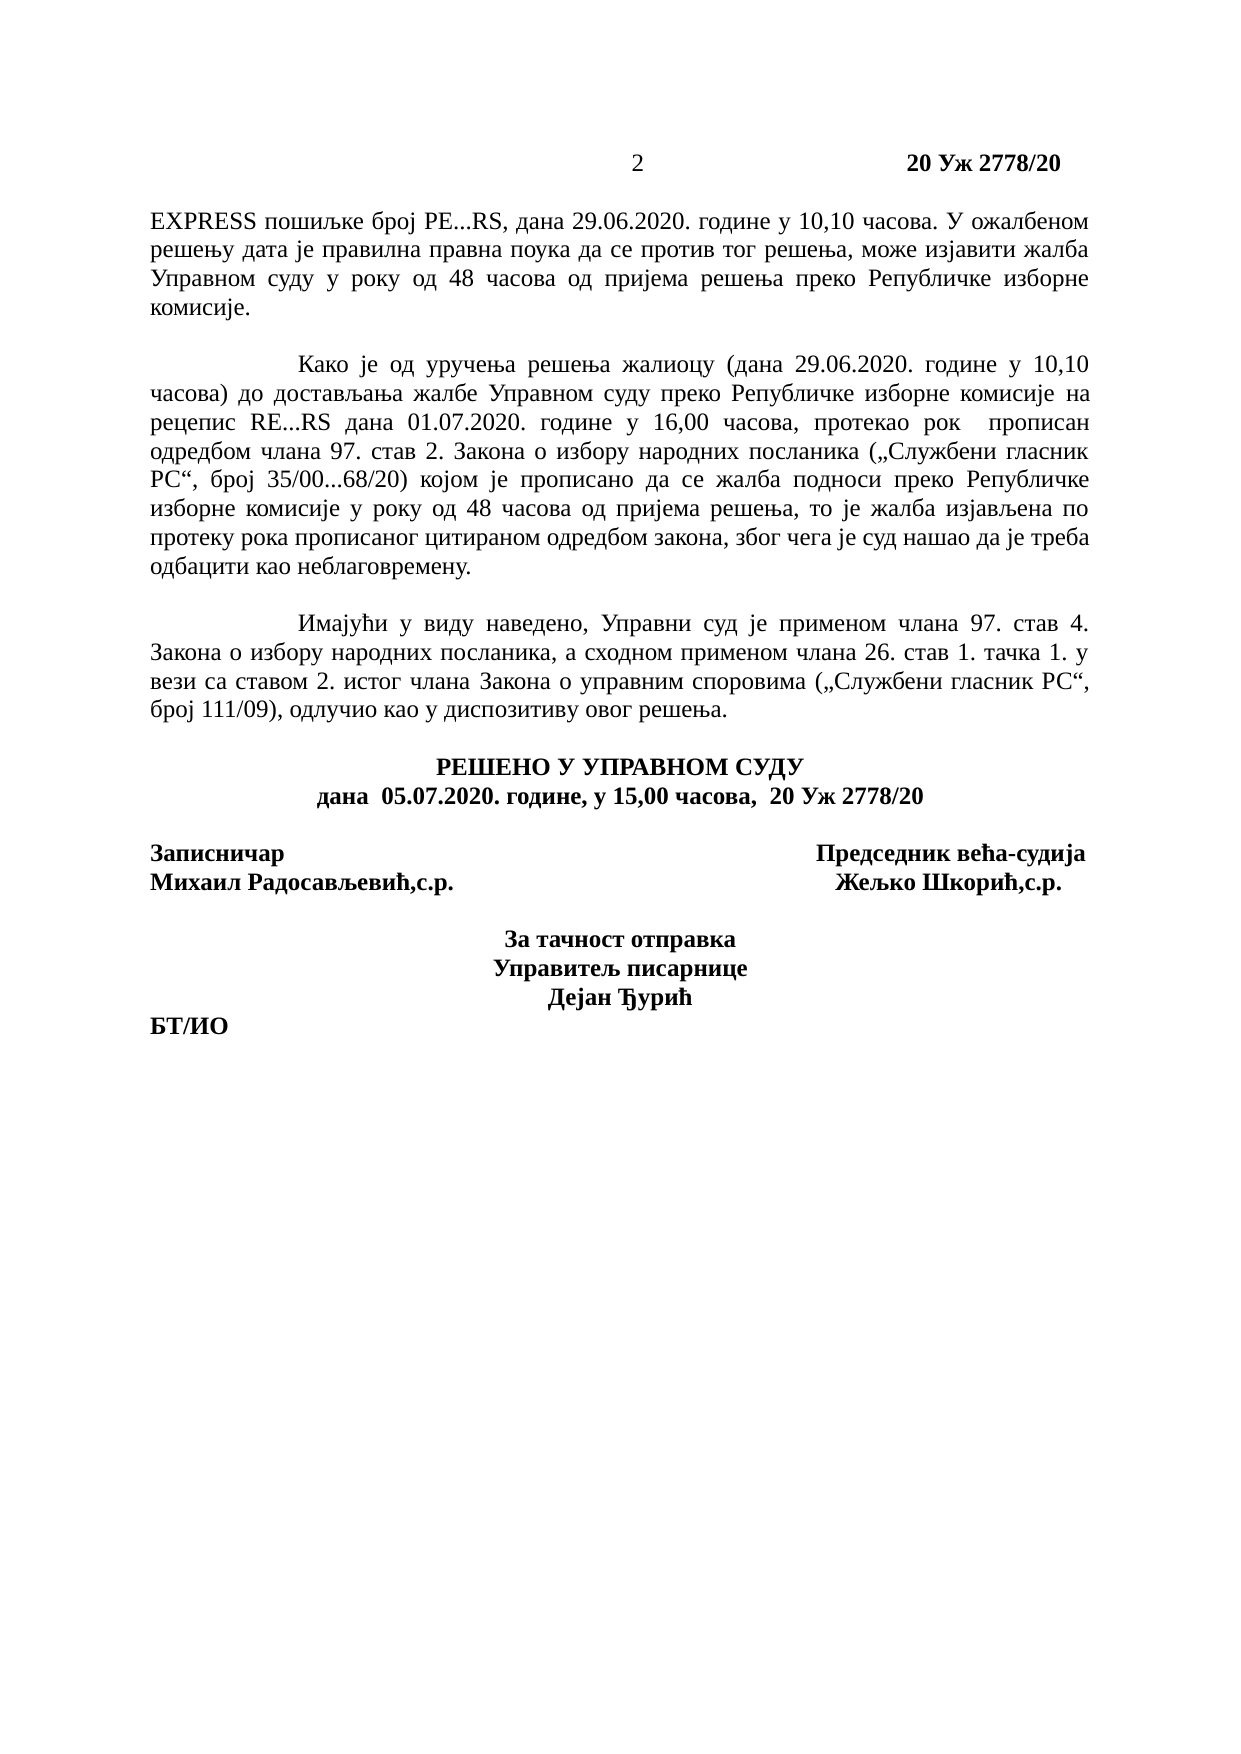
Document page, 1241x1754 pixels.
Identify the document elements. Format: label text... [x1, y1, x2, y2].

text Како је од уручења решења жалиоцу (дана 29.06.2020. године у 10,10 часова) до достављања жалбе Управном суду преко Републичке изборне комисије на рецепис RЕ...RS дана 01.07.2020. године у 16,00 часова, протекао рок прописан одредбом члана 97. став 2. Закона о избору народних посланика („Службени гласник РС“, број 35/00...68/20) којом је прописано да се жалба подноси преко Републичке изборне комисије у року од 48 часова од пријема решења, то је жалба изјављена по протеку рока прописаног цитираном одредбом закона, због чега је суд нашао да је треба одбацити као неблаговремену. [150, 349, 1090, 579]
text EXPRESS пошиљке број PE...RS, дана 29.06.2020. године у 10,10 часова. У ожалбеном решењу дата је правилна правна поука да се против тог решења, може изјавити жалба Управном суду у року од 48 часова од пријема решења преко Републичке изборне комисије. [150, 206, 1090, 321]
text Записничар Председник већа-судија [150, 838, 1090, 867]
text дана 05.07.2020. године, у 15,00 часова, 20 Уж 2778/20 [150, 781, 1090, 809]
text Дејан Ђурић [150, 982, 1090, 1011]
text БТ/ИО [150, 1011, 1090, 1039]
text Имајући у виду наведено, Управни суд је применом члана 97. став 4. Закона о избору народних посланика, а сходном применом члана 26. став 1. тачка 1. у вези са ставом 2. истог члана Закона о управним споровима („Службени гласник РС“, број 111/09), одлучио као у диспозитиву овог решења. [150, 608, 1090, 723]
text Михаил Радосављевић,с.р. Жељко Шкорић,с.р. [150, 867, 1090, 896]
text Управитељ писарнице [150, 953, 1090, 982]
text РЕШЕНО У УПРАВНОМ СУДУ [150, 752, 1090, 781]
text За тачност отправка [150, 924, 1090, 953]
